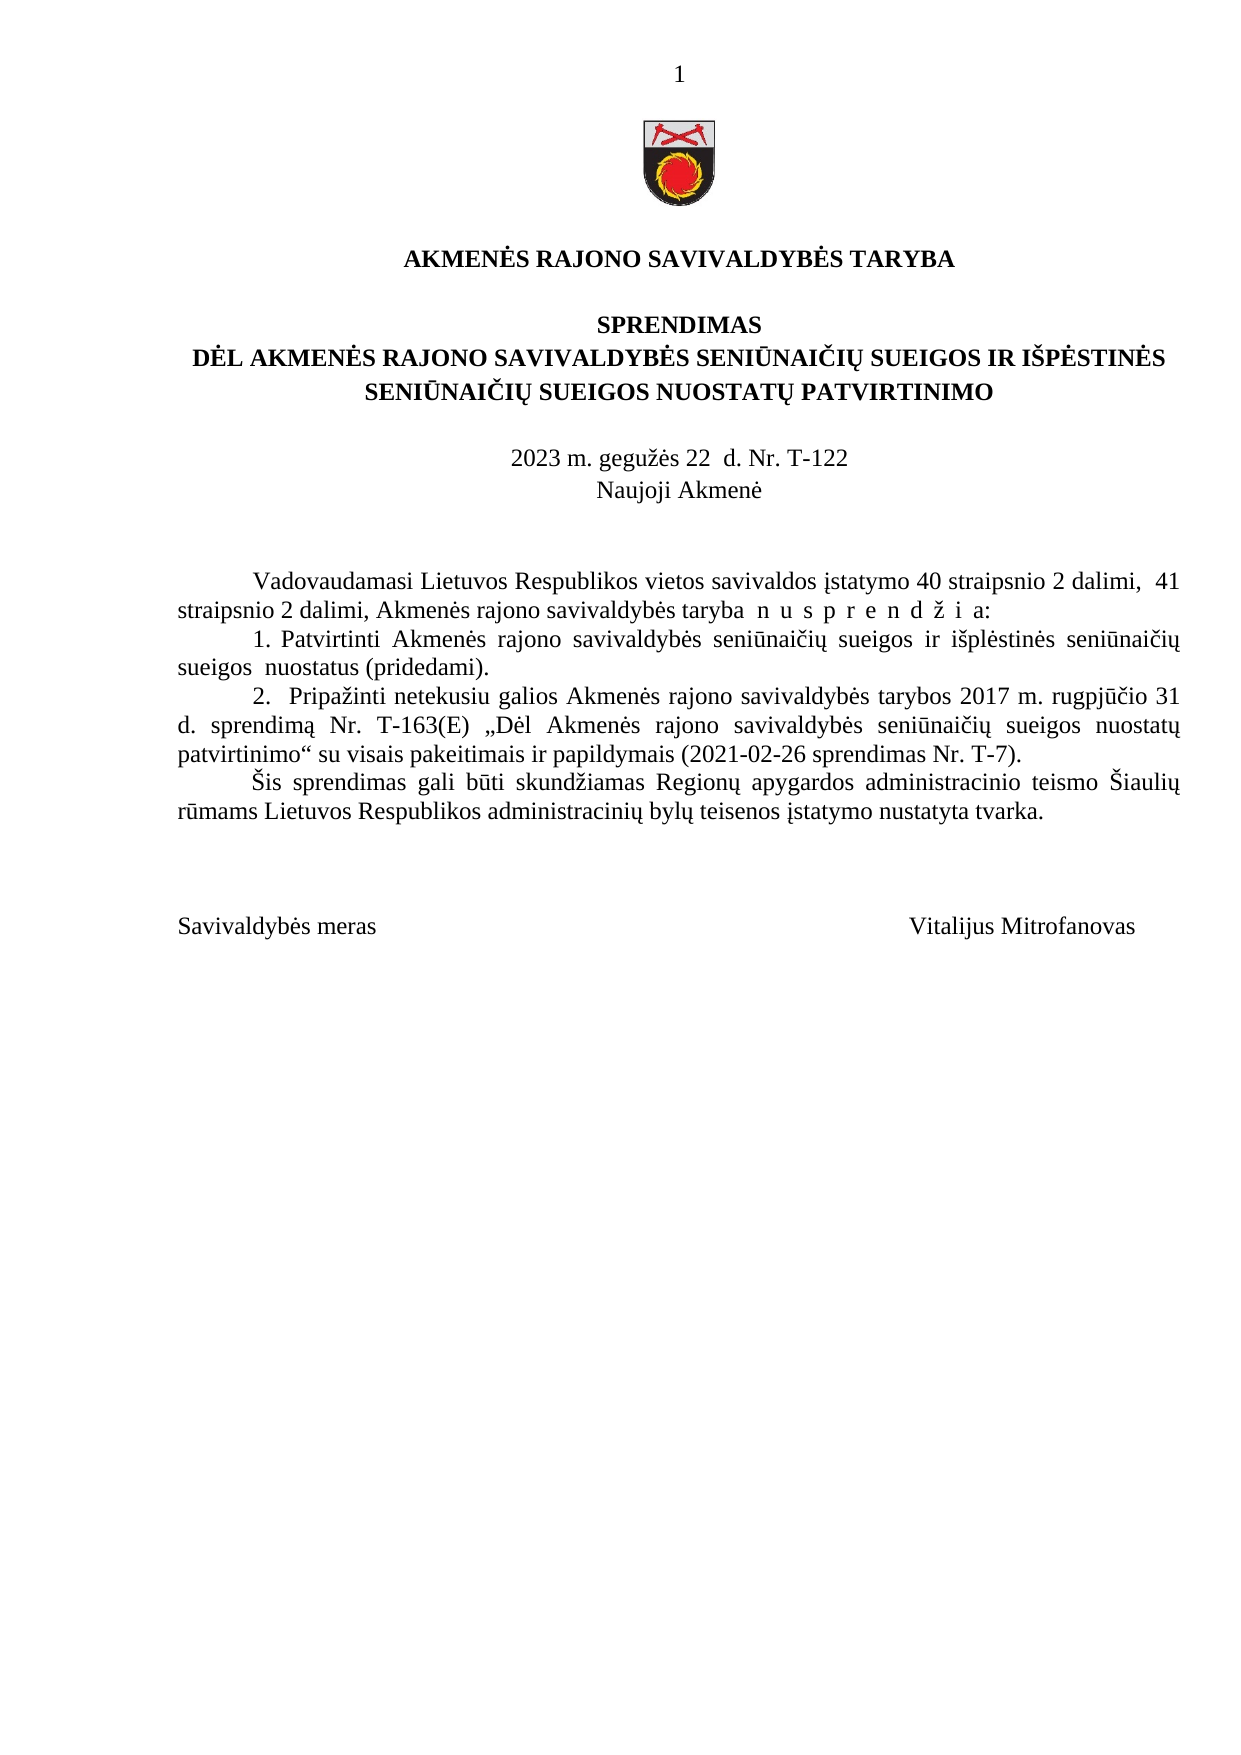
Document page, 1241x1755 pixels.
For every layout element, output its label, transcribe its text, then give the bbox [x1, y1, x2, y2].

text Savivaldybės meras Vitalijus Mitrofanovas [177, 911, 1152, 940]
text AKMENĖS RAJONO SAVIVALDYBĖS TARYBA [177, 244, 1181, 273]
text 1. Patvirtinti Akmenės rajono savivaldybės seniūnaičių sueigos ir išplėstinės seniūnaičių sueigos nuostatus (pridedami). [177, 624, 1181, 681]
text Naujoji Akmenė [177, 476, 1181, 504]
text SPRENDIMAS [177, 311, 1181, 339]
text 2023 m. gegužės 22 d. Nr. T-122 [177, 443, 1181, 471]
text Šis sprendimas gali būti skundžiamas Regionų apygardos administracinio teismo Šiaulių rūmams Lietuvos Respublikos administracinių bylų teisenos įstatymo nustatyta tvarka. [177, 767, 1181, 825]
text DĖL AKMENĖS RAJONO SAVIVALDYBĖS SENIŪNAIČIŲ SUEIGOS IR IŠPĖSTINĖS SENIŪNAIČIŲ SUEIGOS NUOSTATŲ PATVIRTINIMO [177, 343, 1181, 405]
text Vadovaudamasi Lietuvos Respublikos vietos savivaldos įstatymo 40 straipsnio 2 dalimi, 41 straipsnio 2 dalimi, Akmenės rajono savivaldybės taryba nusprendžia: [177, 566, 1181, 624]
text 2. Pripažinti netekusiu galios Akmenės rajono savivaldybės tarybos 2017 m. rugpjūčio 31 d. sprendimą Nr. T-163(E) „Dėl Akmenės rajono savivaldybės seniūnaičių sueigos nuostatų patvirtinimo“ su visais pakeitimais ir papildymais (2021-02-26 sprendimas Nr. T-7). [177, 681, 1181, 767]
